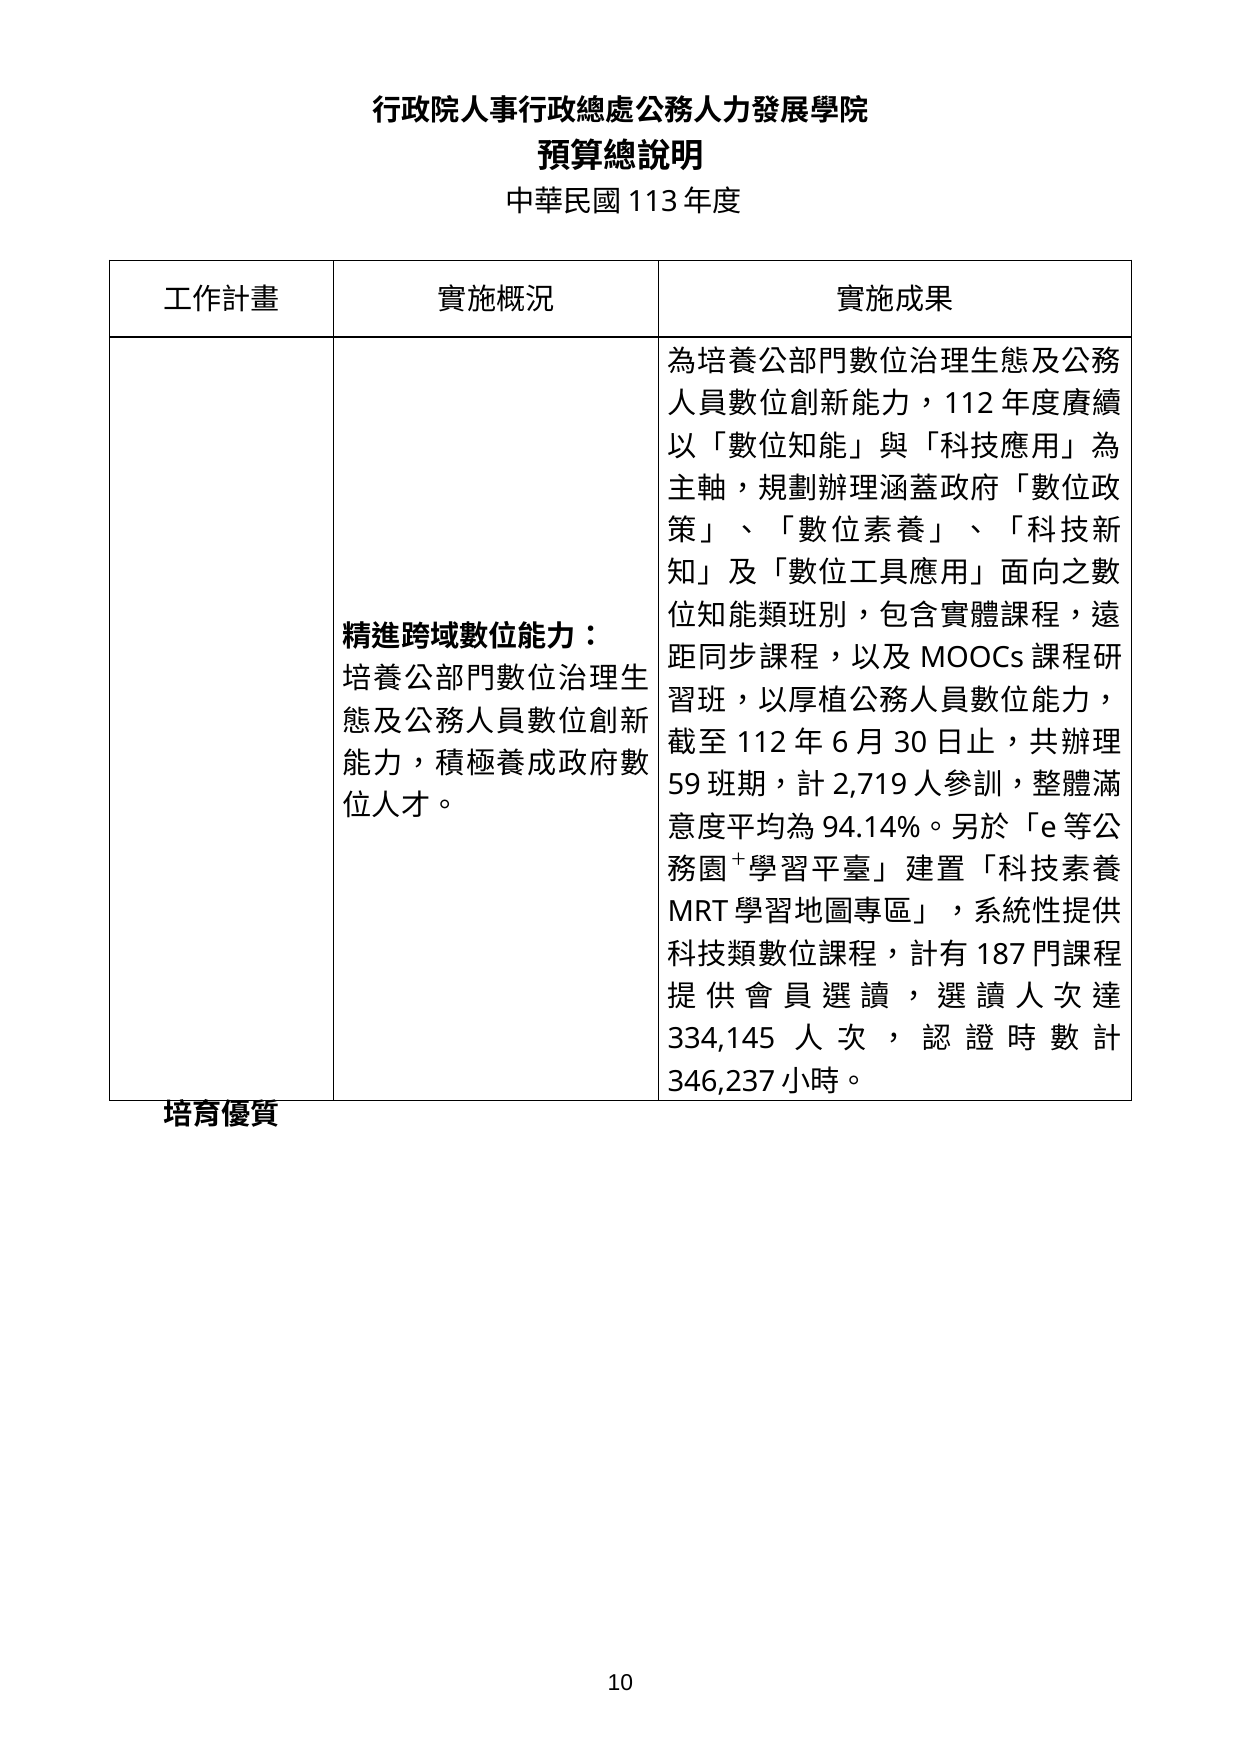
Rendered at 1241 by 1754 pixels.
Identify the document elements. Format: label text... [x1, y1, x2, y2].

table_header 工作計畫 [110, 261, 333, 336]
table_cell 為培養公部門數位治理生態及公務人員數位創新能力，112年度賡續以「數位知能」與「科技應用」為主軸，規劃辦理涵蓋政府「數位政策」、「數位素養」、「科技新知」及「數位工具應用」面向之數位知能類班別，包含實體課程，遠距同步課程，以及MOOCs課程研習班，以厚植公務人員數位能力，截至112年6月30日止，共辦理59班期，計2,719人參訓，整體滿意度平均為94.14%。另於「e等公務園＋學習平臺」建置「科技素養MRT學習地圖專區」，系統性提供科技類數位課程，計有187門課程提供會員選讀，選讀人次達334,145人次，認證時數計346,237小時。 [659, 338, 1131, 1100]
table_header 實施概況 [334, 261, 658, 336]
table_cell 培育優質 公務人力 培育優質 公務人力 [110, 338, 333, 1100]
table_cell 精進跨域數位能力： 培養公部門數位治理生態及公務人員數位創新能力，積極養成政府數位人才。 [334, 338, 658, 1100]
table_header 實施成果 [659, 261, 1131, 336]
